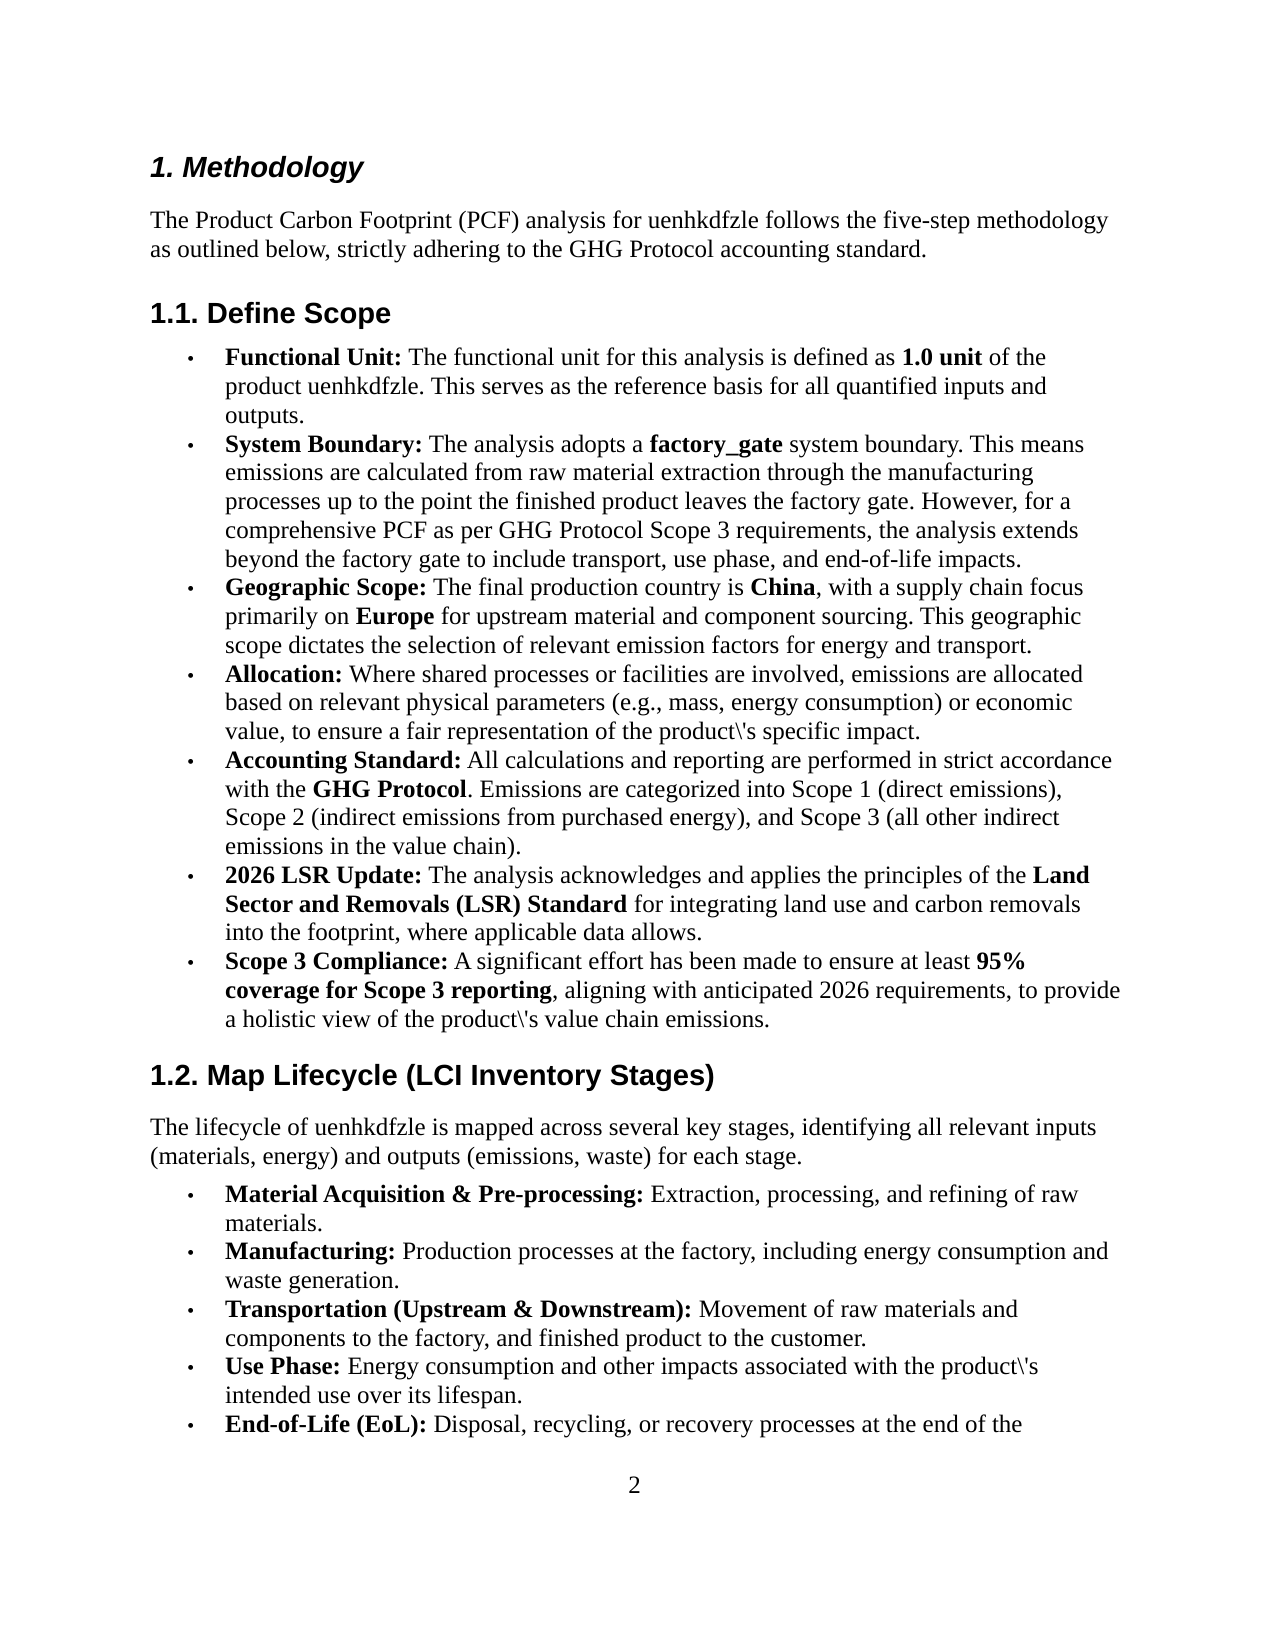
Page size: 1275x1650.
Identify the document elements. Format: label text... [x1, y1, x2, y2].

subtitle 1.2. Map Lifecycle (LCI Inventory Stages) [150, 1057, 1125, 1091]
list Scope 3 Compliance: A significant effort has been made to ensure at least 95% coverage for Scope 3 reporting, aligning with anticipated 2026 requirements, to provide a holistic view of the product\'s value chain emissions. [187, 946, 1125, 1032]
list System Boundary: The analysis adopts a factory_gate system boundary. This means emissions are calculated from raw material extraction through the manufacturing processes up to the point the finished product leaves the factory gate. However, for a comprehensive PCF as per GHG Protocol Scope 3 requirements, the analysis extends beyond the factory gate to include transport, use phase, and end-of-life impacts. [187, 429, 1125, 572]
list Use Phase: Energy consumption and other impacts associated with the product\'s intended use over its lifespan. [187, 1351, 1125, 1409]
list Functional Unit: The functional unit for this analysis is defined as 1.0 unit of the product uenhkdfzle. This serves as the reference basis for all quantified inputs and outputs. [187, 342, 1125, 429]
list End-of-Life (EoL): Disposal, recycling, or recovery processes at the end of the [187, 1409, 1125, 1438]
subtitle 1.1. Define Scope [150, 296, 1125, 330]
list 2026 LSR Update: The analysis acknowledges and applies the principles of the Land Sector and Removals (LSR) Standard for integrating land use and carbon removals into the footprint, where applicable data allows. [187, 860, 1125, 946]
list Accounting Standard: All calculations and reporting are performed in strict accordance with the GHG Protocol. Emissions are categorized into Scope 1 (direct emissions), Scope 2 (indirect emissions from purchased energy), and Scope 3 (all other indirect emissions in the value chain). [187, 745, 1125, 860]
subtitle 1. Methodology [150, 150, 1125, 183]
list Transportation (Upstream & Downstream): Movement of raw materials and components to the factory, and finished product to the customer. [187, 1294, 1125, 1351]
list Manufacturing: Production processes at the factory, including energy consumption and waste generation. [187, 1236, 1125, 1294]
text The lifecycle of uenhkdfzle is mapped across several key stages, identifying all relevant inputs (materials, energy) and outputs (emissions, waste) for each stage. [150, 1112, 1125, 1170]
text The Product Carbon Footprint (PCF) analysis for uenhkdfzle follows the five-step methodology as outlined below, strictly adhering to the GHG Protocol accounting standard. [150, 205, 1125, 262]
list Material Acquisition & Pre-processing: Extraction, processing, and refining of raw materials. [187, 1179, 1125, 1236]
list Allocation: Where shared processes or facilities are involved, emissions are allocated based on relevant physical parameters (e.g., mass, energy consumption) or economic value, to ensure a fair representation of the product\'s specific impact. [187, 659, 1125, 745]
list Geographic Scope: The final production country is China, with a supply chain focus primarily on Europe for upstream material and component sourcing. This geographic scope dictates the selection of relevant emission factors for energy and transport. [187, 572, 1125, 659]
